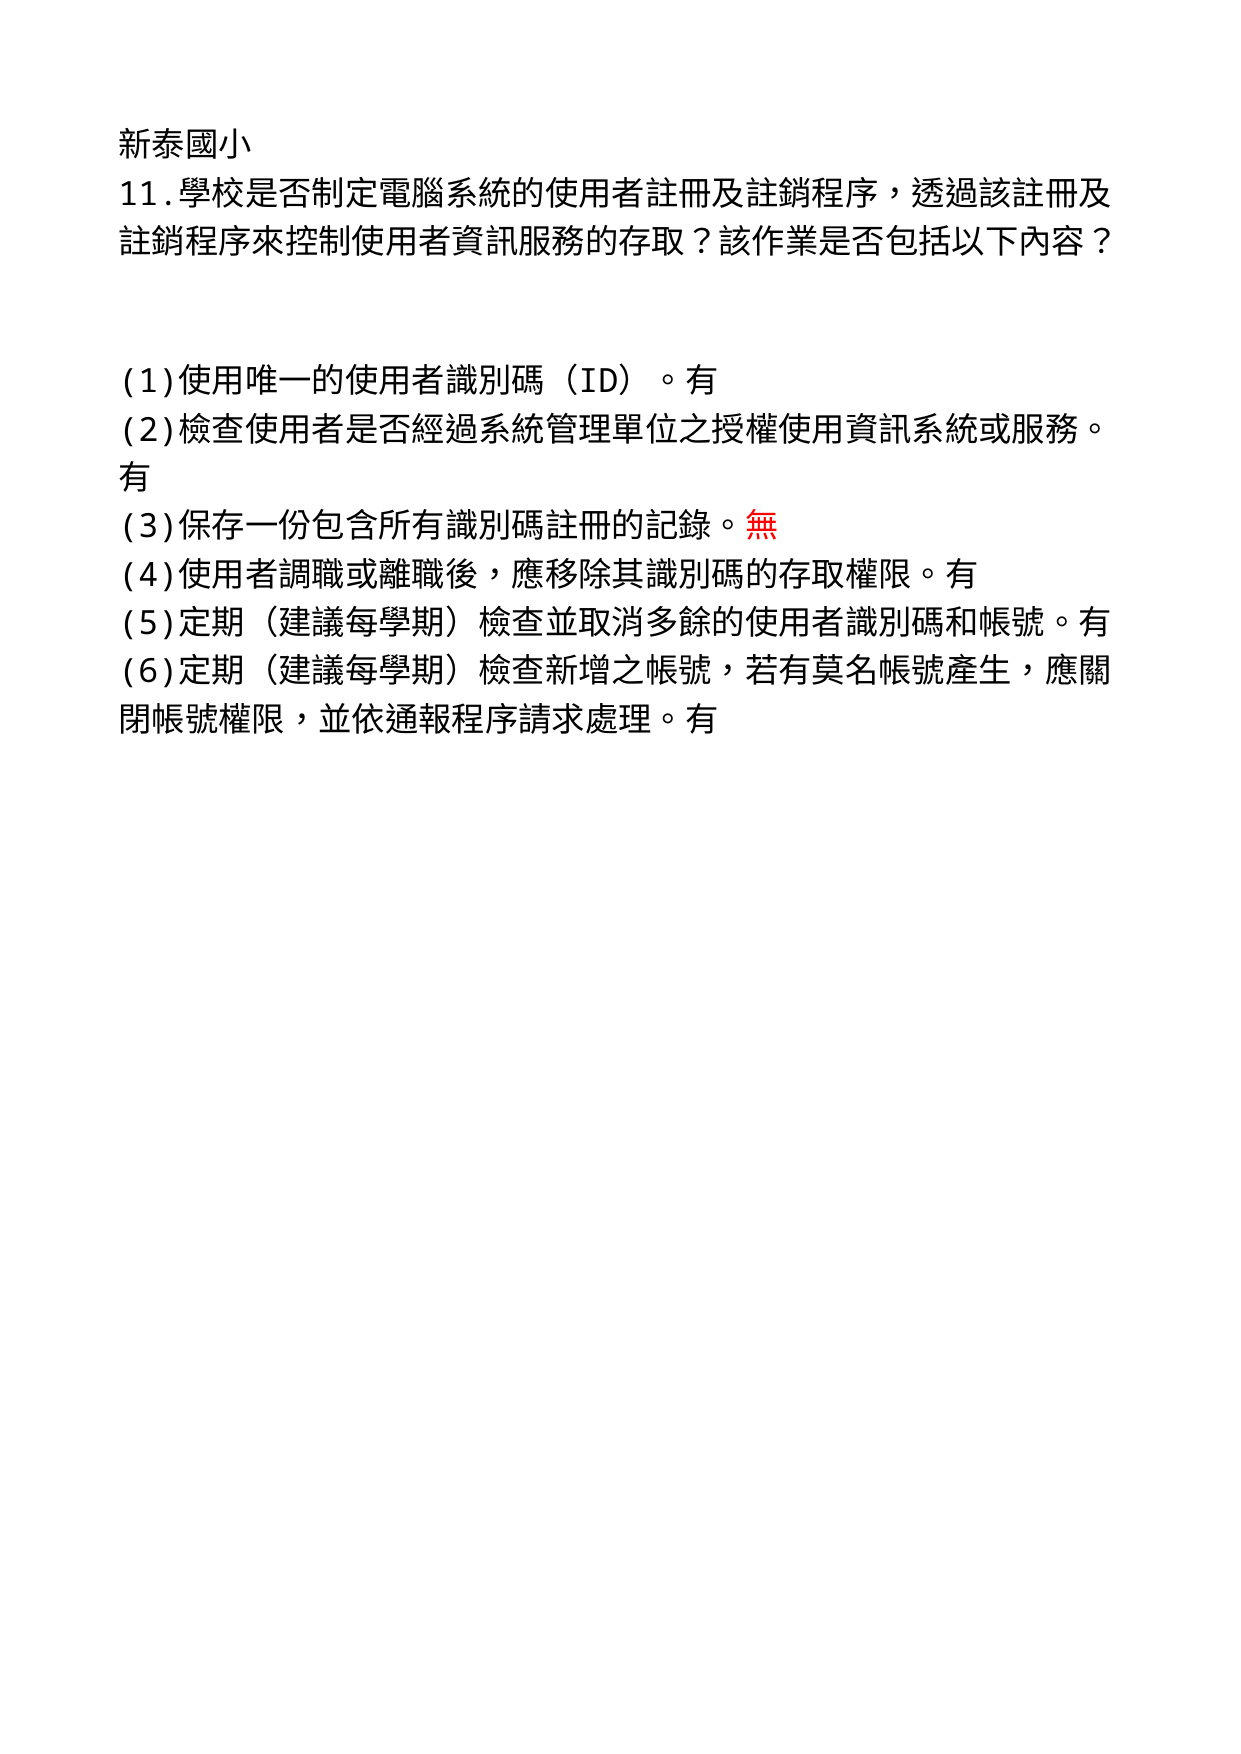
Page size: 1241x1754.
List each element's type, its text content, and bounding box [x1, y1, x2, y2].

text 新泰國小 [118, 118, 1122, 166]
text (5)定期（建議每學期）檢查並取消多餘的使用者識別碼和帳號。有 [118, 596, 1122, 644]
text (3)保存一份包含所有識別碼註冊的記錄。無 [118, 499, 1122, 547]
text (2)檢查使用者是否經過系統管理單位之授權使用資訊系統或服務。有 [118, 402, 1122, 499]
text (4)使用者調職或離職後，應移除其識別碼的存取權限。有 [118, 547, 1122, 596]
text (6)定期（建議每學期）檢查新增之帳號，若有莫名帳號產生，應關閉帳號權限，並依通報程序請求處理。有 [118, 644, 1122, 741]
text (1)使用唯一的使用者識別碼（ID）。有 [118, 354, 1122, 402]
text 11.學校是否制定電腦系統的使用者註冊及註銷程序，透過該註冊及註銷程序來控制使用者資訊服務的存取？該作業是否包括以下內容？ [118, 166, 1122, 263]
